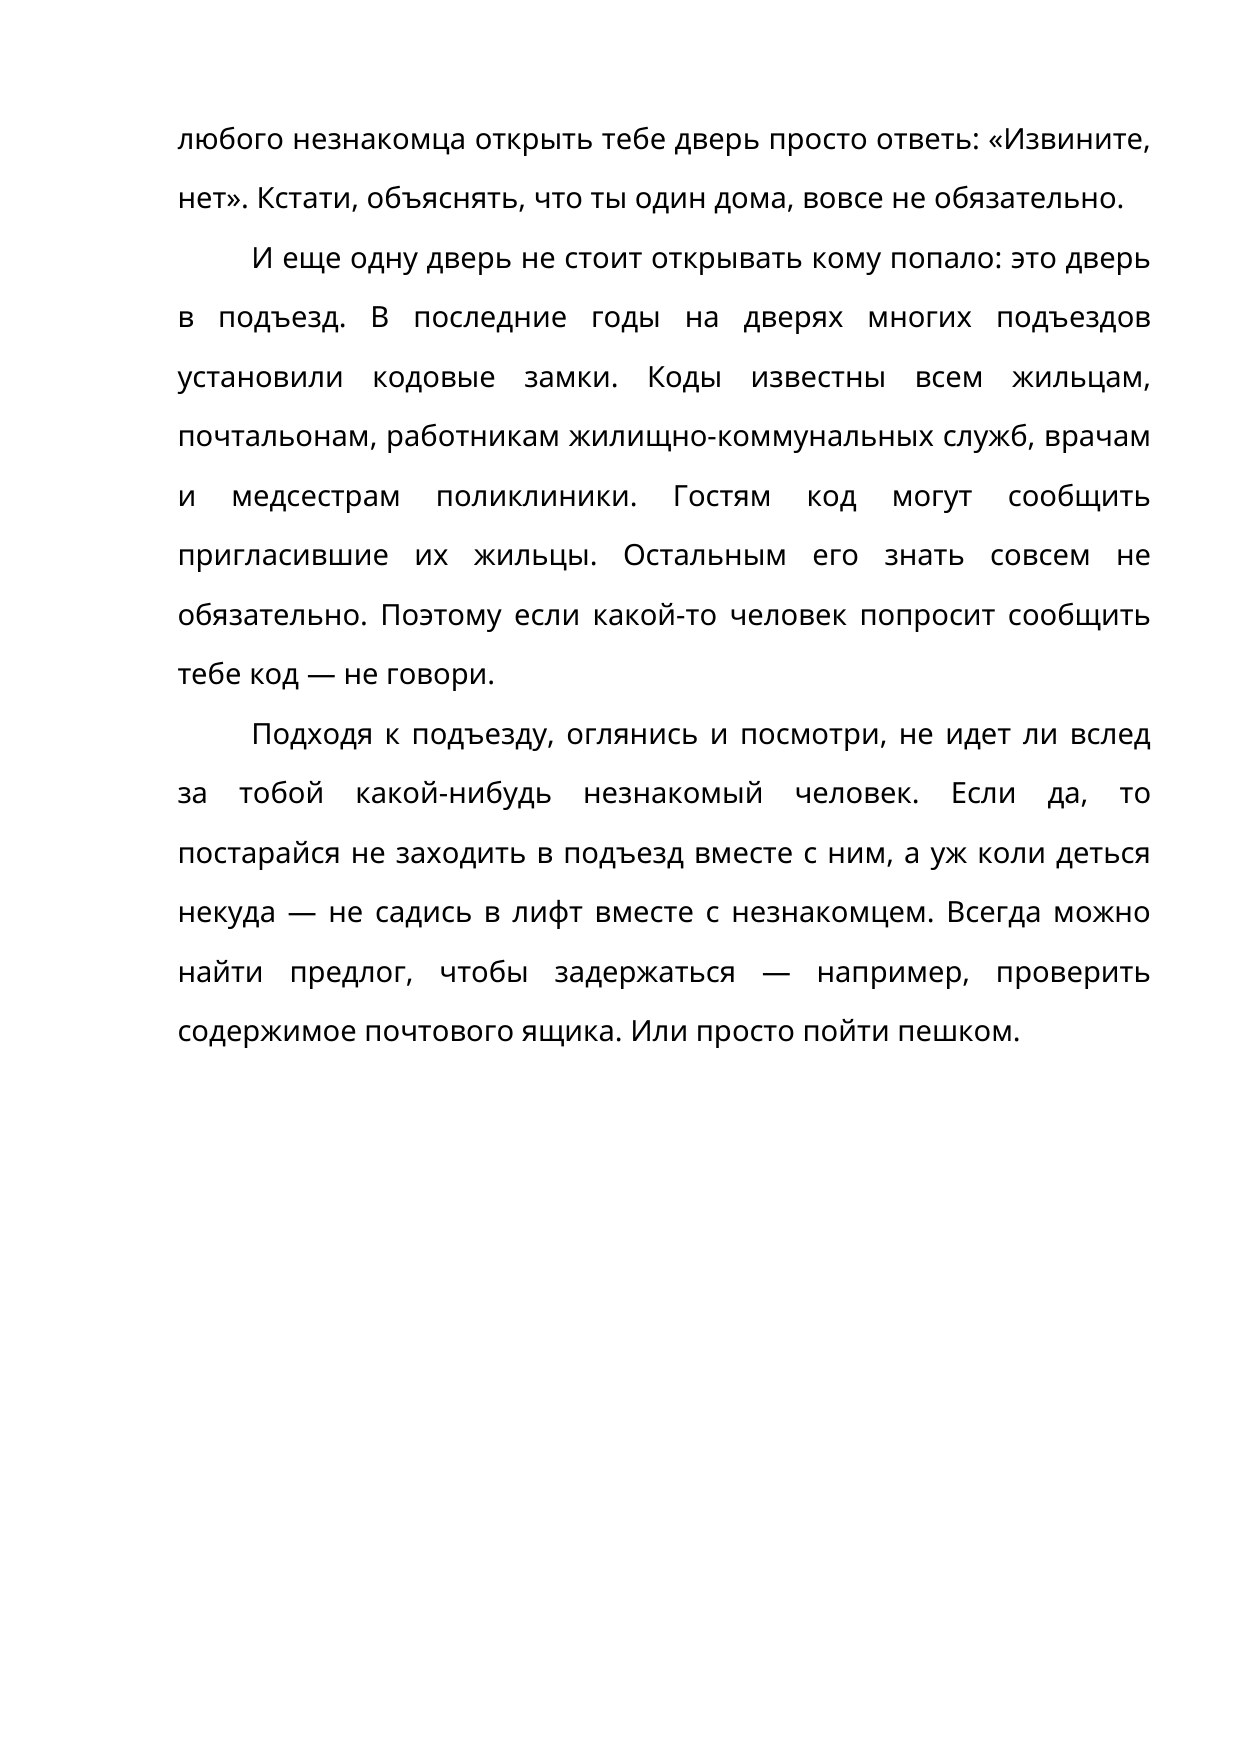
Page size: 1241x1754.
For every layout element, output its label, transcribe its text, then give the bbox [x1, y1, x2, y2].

text любого незнакомца открыть тебе дверь просто ответь: «Извините, нет». Кстати, объяснять, что ты один дома, вовсе не обязательно. [177, 118, 1152, 217]
text Подходя к подъезду, оглянись и посмотри, не идет ли вслед за тобой какой-нибудь незнакомый человек. Если да, то постарайся не заходить в подъезд вместе с ним, а уж коли деться некуда — не садись в лифт вместе с незнакомцем. Всегда можно найти предлог, чтобы задержаться — например, проверить содержимое почтового ящика. Или просто пойти пешком. [177, 713, 1152, 1050]
text И еще одну дверь не стоит открывать кому попало: это дверь в подъезд. В последние годы на дверях многих подъездов установили кодовые замки. Коды известны всем жильцам, почтальонам, работникам жилищно-коммунальных служб, врачам и медсестрам поликлиники. Гостям код могут сообщить пригласившие их жильцы. Остальным его знать совсем не обязательно. Поэтому если какой-то человек попросит сообщить тебе код — не говори. [177, 237, 1152, 693]
